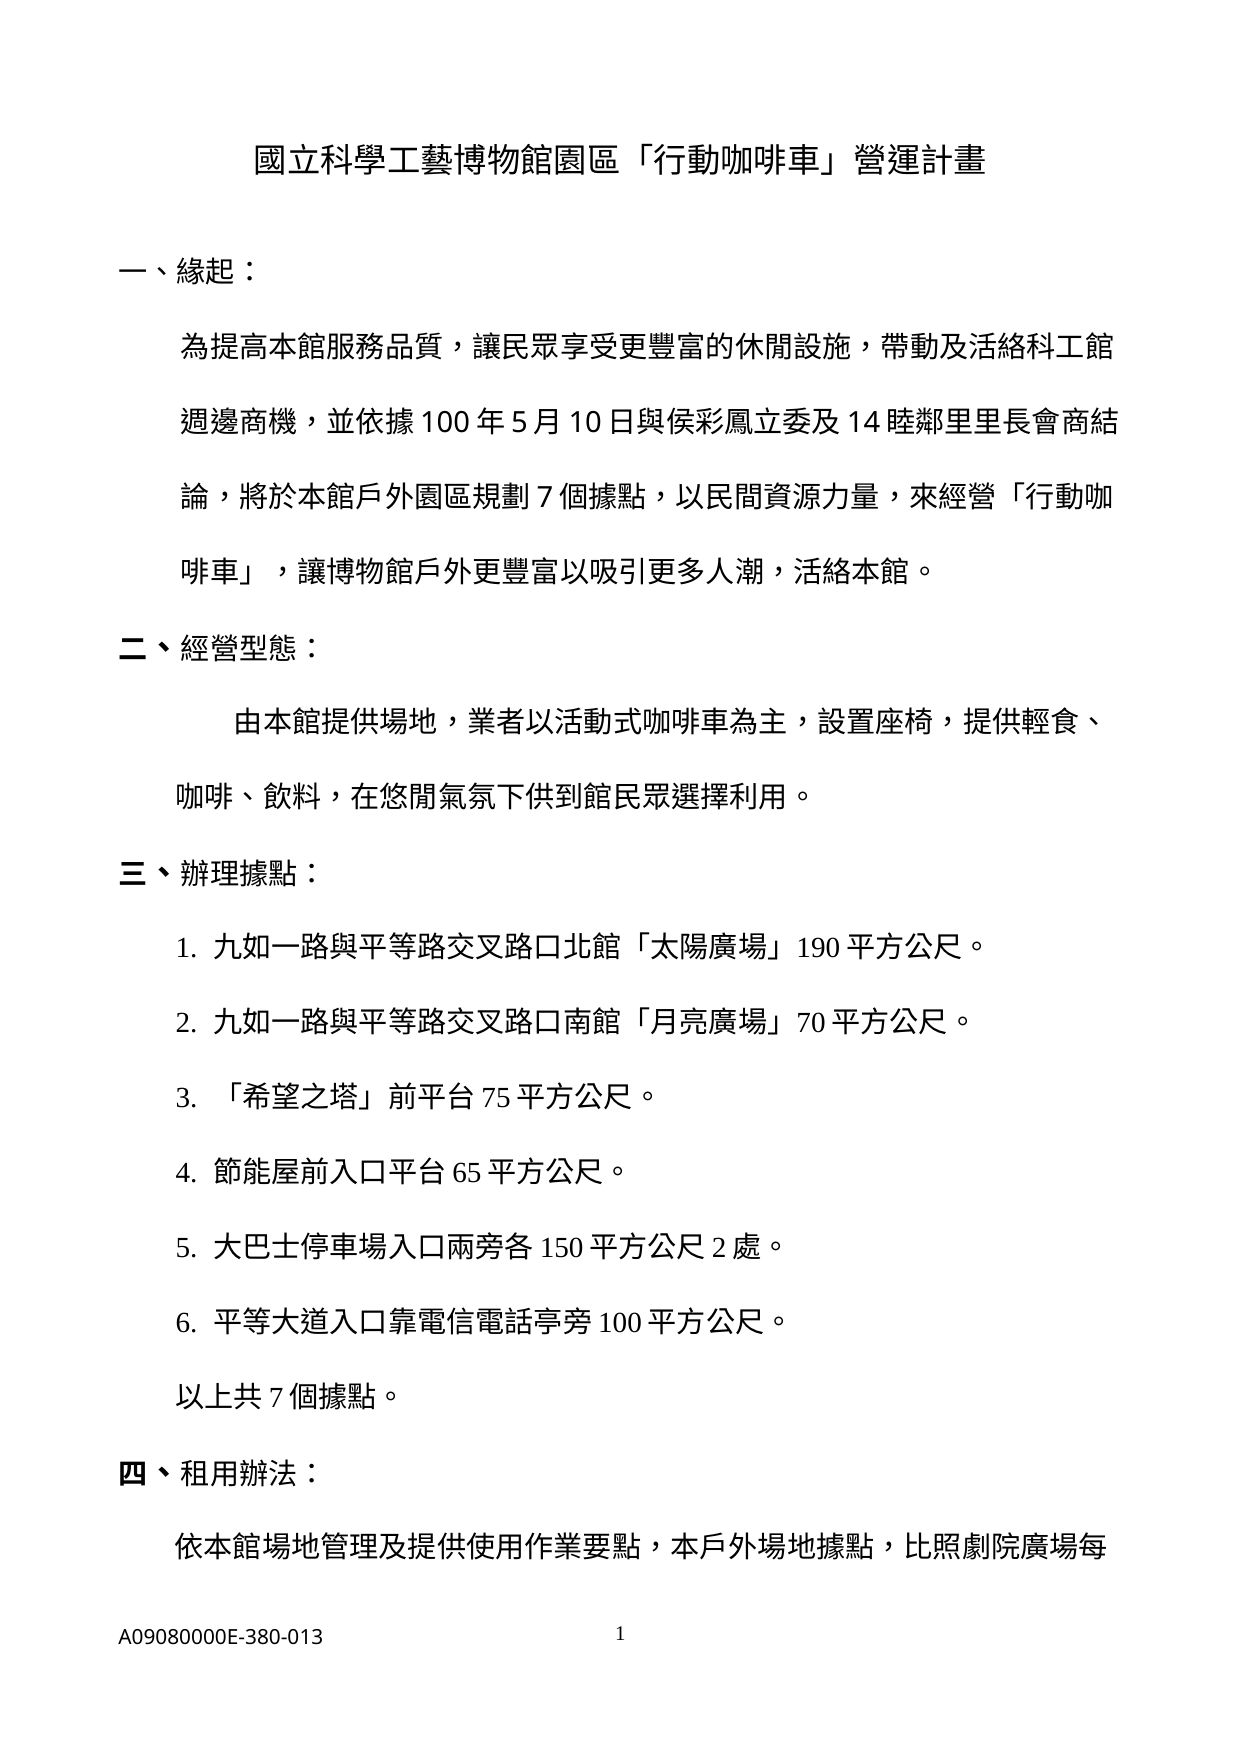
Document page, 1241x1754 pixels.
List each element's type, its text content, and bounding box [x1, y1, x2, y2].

text 四、租用辦法： [118, 1433, 1122, 1508]
list 大巴士停車場入口兩旁各150平方公尺2處。 [175, 1208, 1122, 1283]
text 二、經營型態： [118, 608, 1122, 683]
list 九如一路與平等路交叉路口南館「月亮廣場」70平方公尺。 [175, 983, 1122, 1058]
list 「希望之塔」前平台75平方公尺。 [175, 1058, 1122, 1133]
text 一、緣起： [118, 233, 1122, 308]
text 依本館場地管理及提供使用作業要點，本戶外場地據點，比照劇院廣場每 [174, 1508, 1122, 1583]
list 節能屋前入口平台65平方公尺。 [175, 1133, 1122, 1208]
list 九如一路與平等路交叉路口北館「太陽廣場」190平方公尺。 [175, 908, 1122, 983]
text 國立科學工藝博物館園區「行動咖啡車」營運計畫 [118, 120, 1122, 195]
text 以上共7個據點。 [175, 1358, 1122, 1433]
text 為提高本館服務品質，讓民眾享受更豐富的休閒設施，帶動及活絡科工館週邊商機，並依據100年5月10日與侯彩鳳立委及14睦鄰里里長會商結論，將於本館戶外園區規劃7個據點，以民間資源力量，來經營「行動咖啡車」，讓博物館戶外更豐富以吸引更多人潮，活絡本館。 [118, 308, 1122, 608]
list 平等大道入口靠電信電話亭旁100平方公尺。 [175, 1283, 1122, 1358]
text 由本館提供場地，業者以活動式咖啡車為主，設置座椅，提供輕食、咖啡、飲料，在悠閒氣氛下供到館民眾選擇利用。 [175, 683, 1122, 833]
text 三、辦理據點： [118, 833, 1122, 908]
